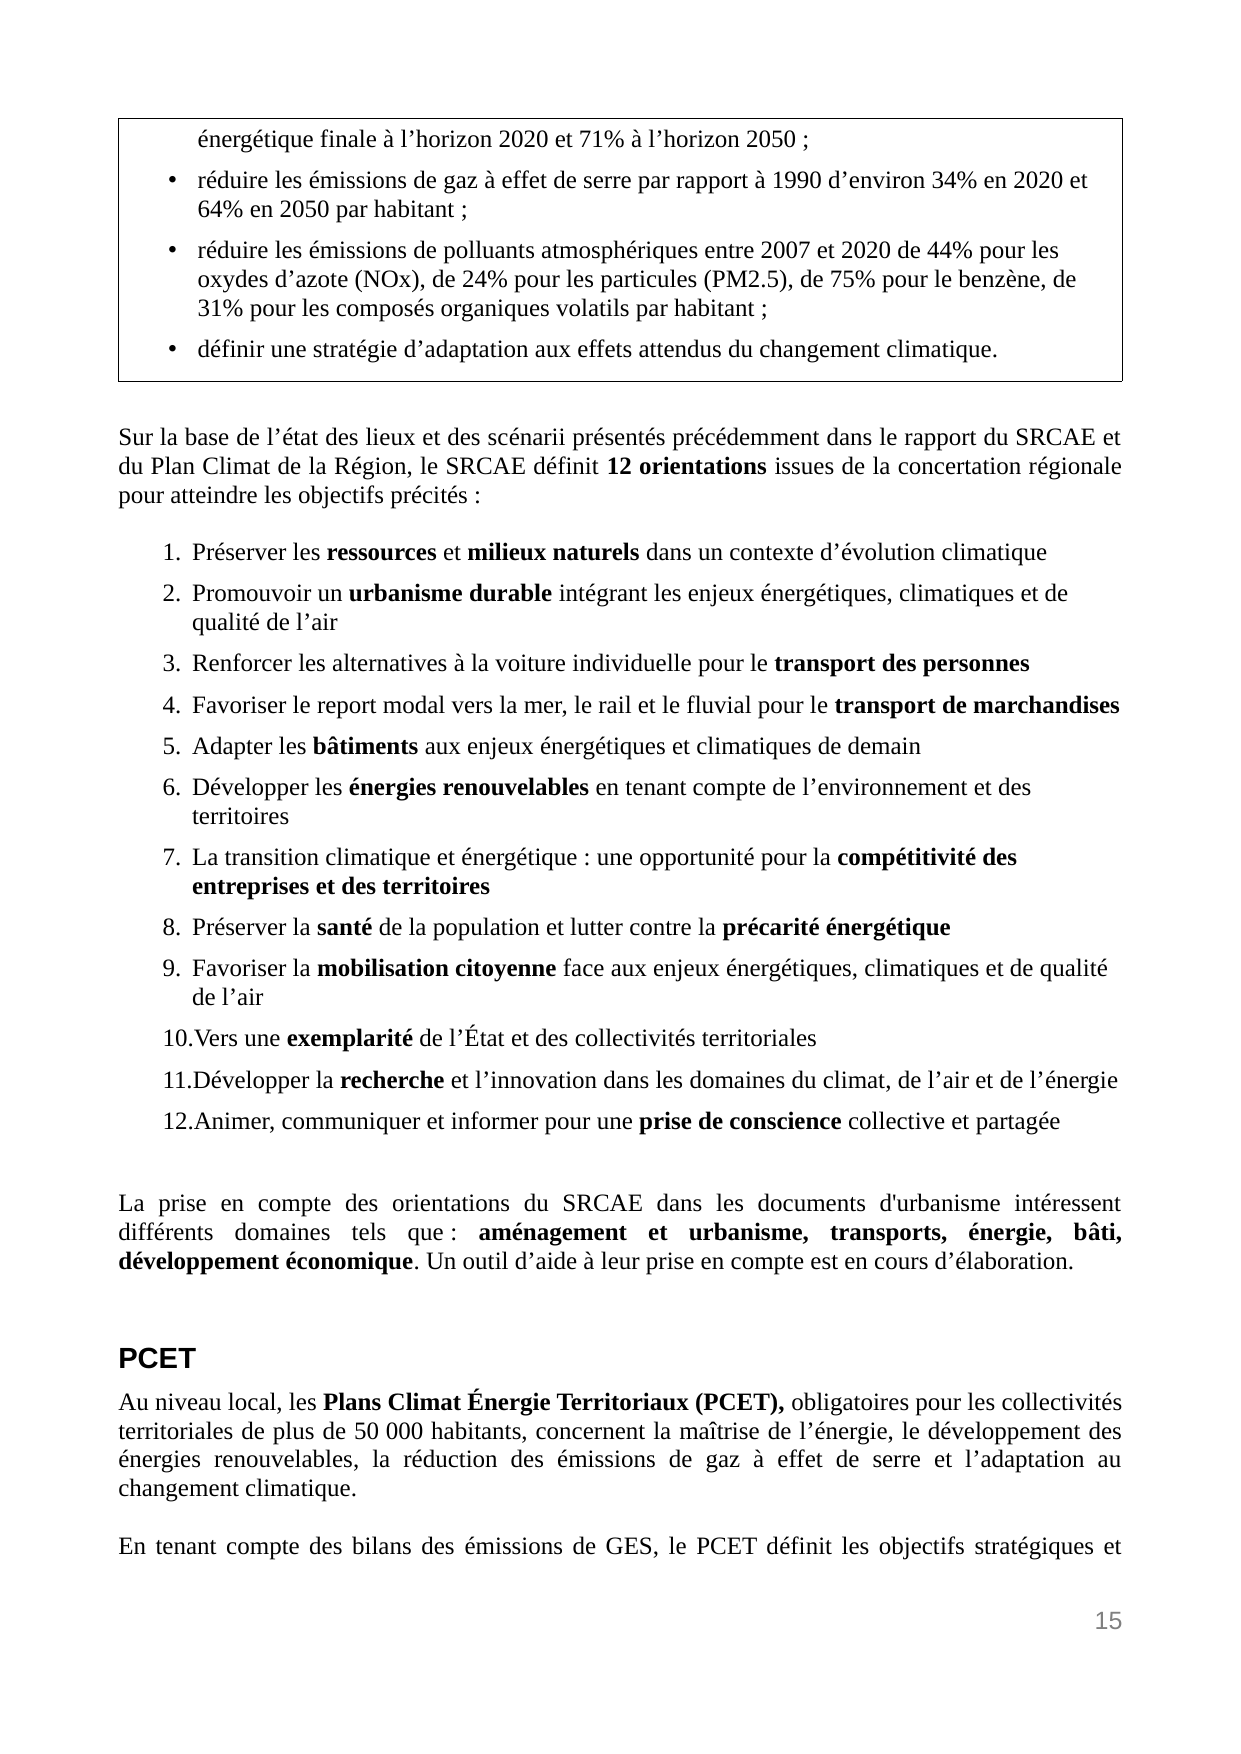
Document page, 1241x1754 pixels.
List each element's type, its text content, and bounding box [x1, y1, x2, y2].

list Promouvoir un urbanisme durable intégrant les enjeux énergétiques, climatiques et de qualité de l’air [162, 578, 1122, 636]
list Développer la recherche et l’innovation dans les domaines du climat, de l’air et de l’énergie [162, 1065, 1122, 1093]
list Animer, communiquer et informer pour une prise de conscience collective et partagée [162, 1106, 1122, 1135]
subtitle PCET [118, 1341, 1122, 1374]
table_header énergétique finale à l’horizon 2020 et 71% à l’horizon 2050 ; réduire les émissions de gaz à effet de serre par rapport à 1990 d’environ 34% en 2020 et 64% en 2050 par habitant ; réduire les émissions de polluants atmosphériques entre 2007 et 2020 de 44% pour les oxydes d’azote (NOx), de 24% pour les particules (PM2.5), de 75% pour le benzène, de 31% pour les composés organiques volatils par habitant ; définir une stratégie d’adaptation aux effets attendus du changement climatique. [119, 119, 1122, 381]
text Sur la base de l’état des lieux et des scénarii présentés précédemment dans le rapport du SRCAE et du Plan Climat de la Région, le SRCAE définit 12 orientations issues de la concertation régionale pour atteindre les objectifs précités : [118, 422, 1122, 508]
list Développer les énergies renouvelables en tenant compte de l’environnement et des territoires [162, 772, 1122, 830]
list Favoriser la mobilisation citoyenne face aux enjeux énergétiques, climatiques et de qualité de l’air [162, 953, 1122, 1011]
list Vers une exemplarité de l’État et des collectivités territoriales [162, 1023, 1122, 1052]
list Préserver la santé de la population et lutter contre la précarité énergétique [162, 912, 1122, 941]
text La prise en compte des orientations du SRCAE dans les documents d'urbanisme intéressent différents domaines tels que : aménagement et urbanisme, transports, énergie, bâti, développement économique. Un outil d’aide à leur prise en compte est en cours d’élaboration. [118, 1188, 1122, 1275]
list Préserver les ressources et milieux naturels dans un contexte d’évolution climatique [162, 537, 1122, 566]
text Au niveau local, les Plans Climat Énergie Territoriaux (PCET), obligatoires pour les collectivités territoriales de plus de 50 000 habitants, concernent la maîtrise de l’énergie, le développement des énergies renouvelables, la réduction des émissions de gaz à effet de serre et l’adaptation au changement climatique. [118, 1387, 1122, 1502]
list Renforcer les alternatives à la voiture individuelle pour le transport des personnes [162, 648, 1122, 677]
list Adapter les bâtiments aux enjeux énergétiques et climatiques de demain [162, 731, 1122, 760]
list La transition climatique et énergétique : une opportunité pour la compétitivité des entreprises et des territoires [162, 842, 1122, 900]
text En tenant compte des bilans des émissions de GES, le PCET définit les objectifs stratégiques et [118, 1531, 1122, 1559]
list Favoriser le report modal vers la mer, le rail et le fluvial pour le transport de marchandises [162, 690, 1122, 718]
